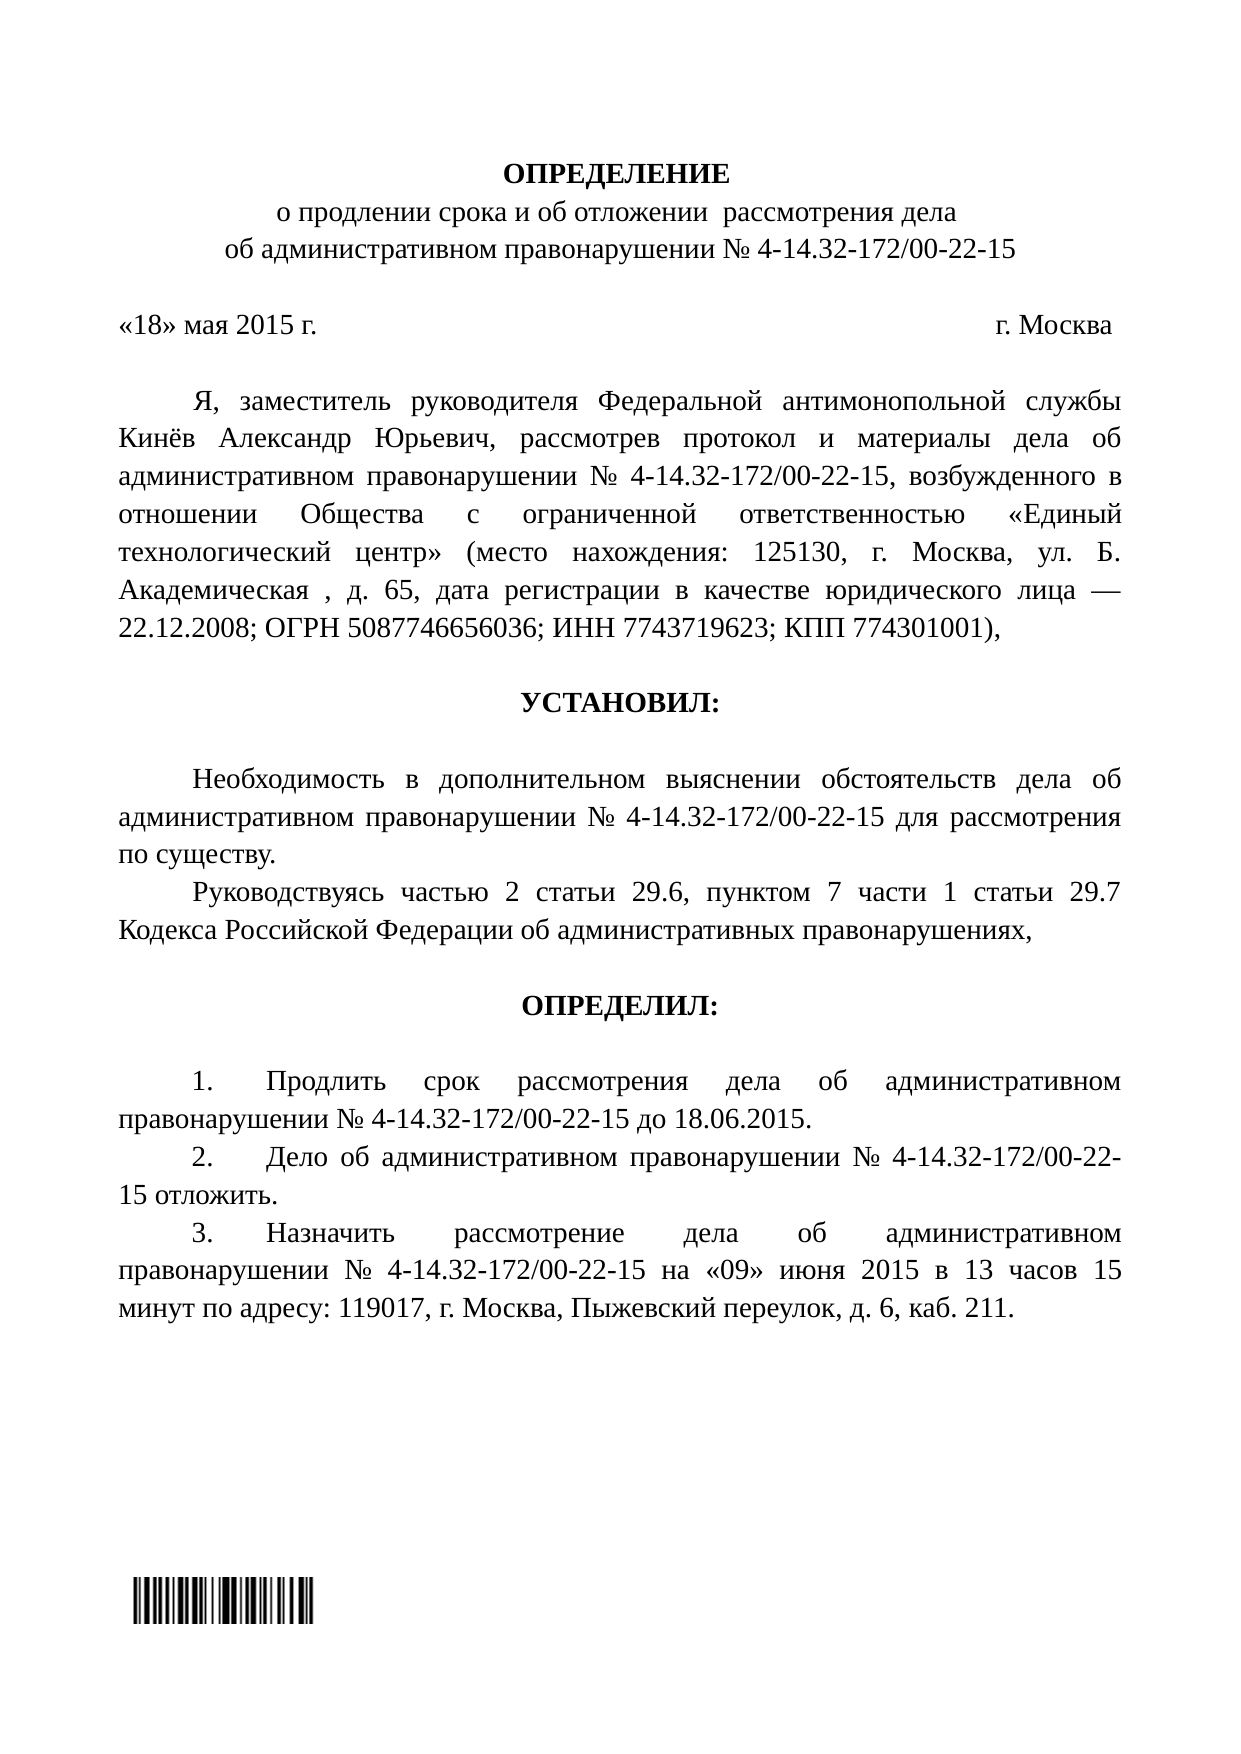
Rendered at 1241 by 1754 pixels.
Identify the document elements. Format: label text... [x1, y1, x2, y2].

text УСТАНОВИЛ: [118, 681, 1122, 719]
text ОПРЕДЕЛИЛ: [118, 983, 1122, 1021]
text ОПРЕДЕЛЕНИЕ [118, 152, 1122, 189]
list Продлить срок рассмотрения дела об административном правонарушении № 4-14.32-172/00-22-15 до 18.06.2015. [118, 1059, 1122, 1135]
list Назначить рассмотрение дела об административном правонарушении № 4-14.32-172/00-22-15 на «09» июня 2015 в 13 часов 15 минут по адресу: 119017, г. Москва, Пыжевский переулок, д. 6, каб. 211. [118, 1210, 1122, 1324]
list Дело об административном правонарушении № 4-14.32-172/00-22-15 отложить. [118, 1135, 1122, 1210]
text о продлении срока и об отложении рассмотрения дела [118, 189, 1122, 227]
text Необходимость в дополнительном выяснении обстоятельств дела об административном правонарушении № 4-14.32-172/00-22-15 для рассмотрения по существу. [118, 757, 1122, 870]
text Я, заместитель руководителя Федеральной антимонопольной службы Кинёв Александр Юрьевич, рассмотрев протокол и материалы дела об административном правонарушении № 4-14.32-172/00-22-15, возбужденного в отношении Общества с ограниченной ответственностью «Единый технологический центр» (место нахождения: 125130, г. Москва, ул. Б. Академическая , д. 65, дата регистрации в качестве юридического лица — 22.12.2008; ОГРН 5087746656036; ИНН 7743719623; КПП 774301001), [118, 378, 1122, 643]
text Руководствуясь частью 2 статьи 29.6, пунктом 7 части 1 статьи 29.7 Кодекса Российской Федерации об административных правонарушениях, [118, 870, 1122, 946]
text «18» мая 2015 г. г. Москва [118, 303, 1122, 341]
text об административном правонарушении № 4-14.32-172/00-22-15 [118, 227, 1122, 265]
picture [118, 1577, 331, 1624]
